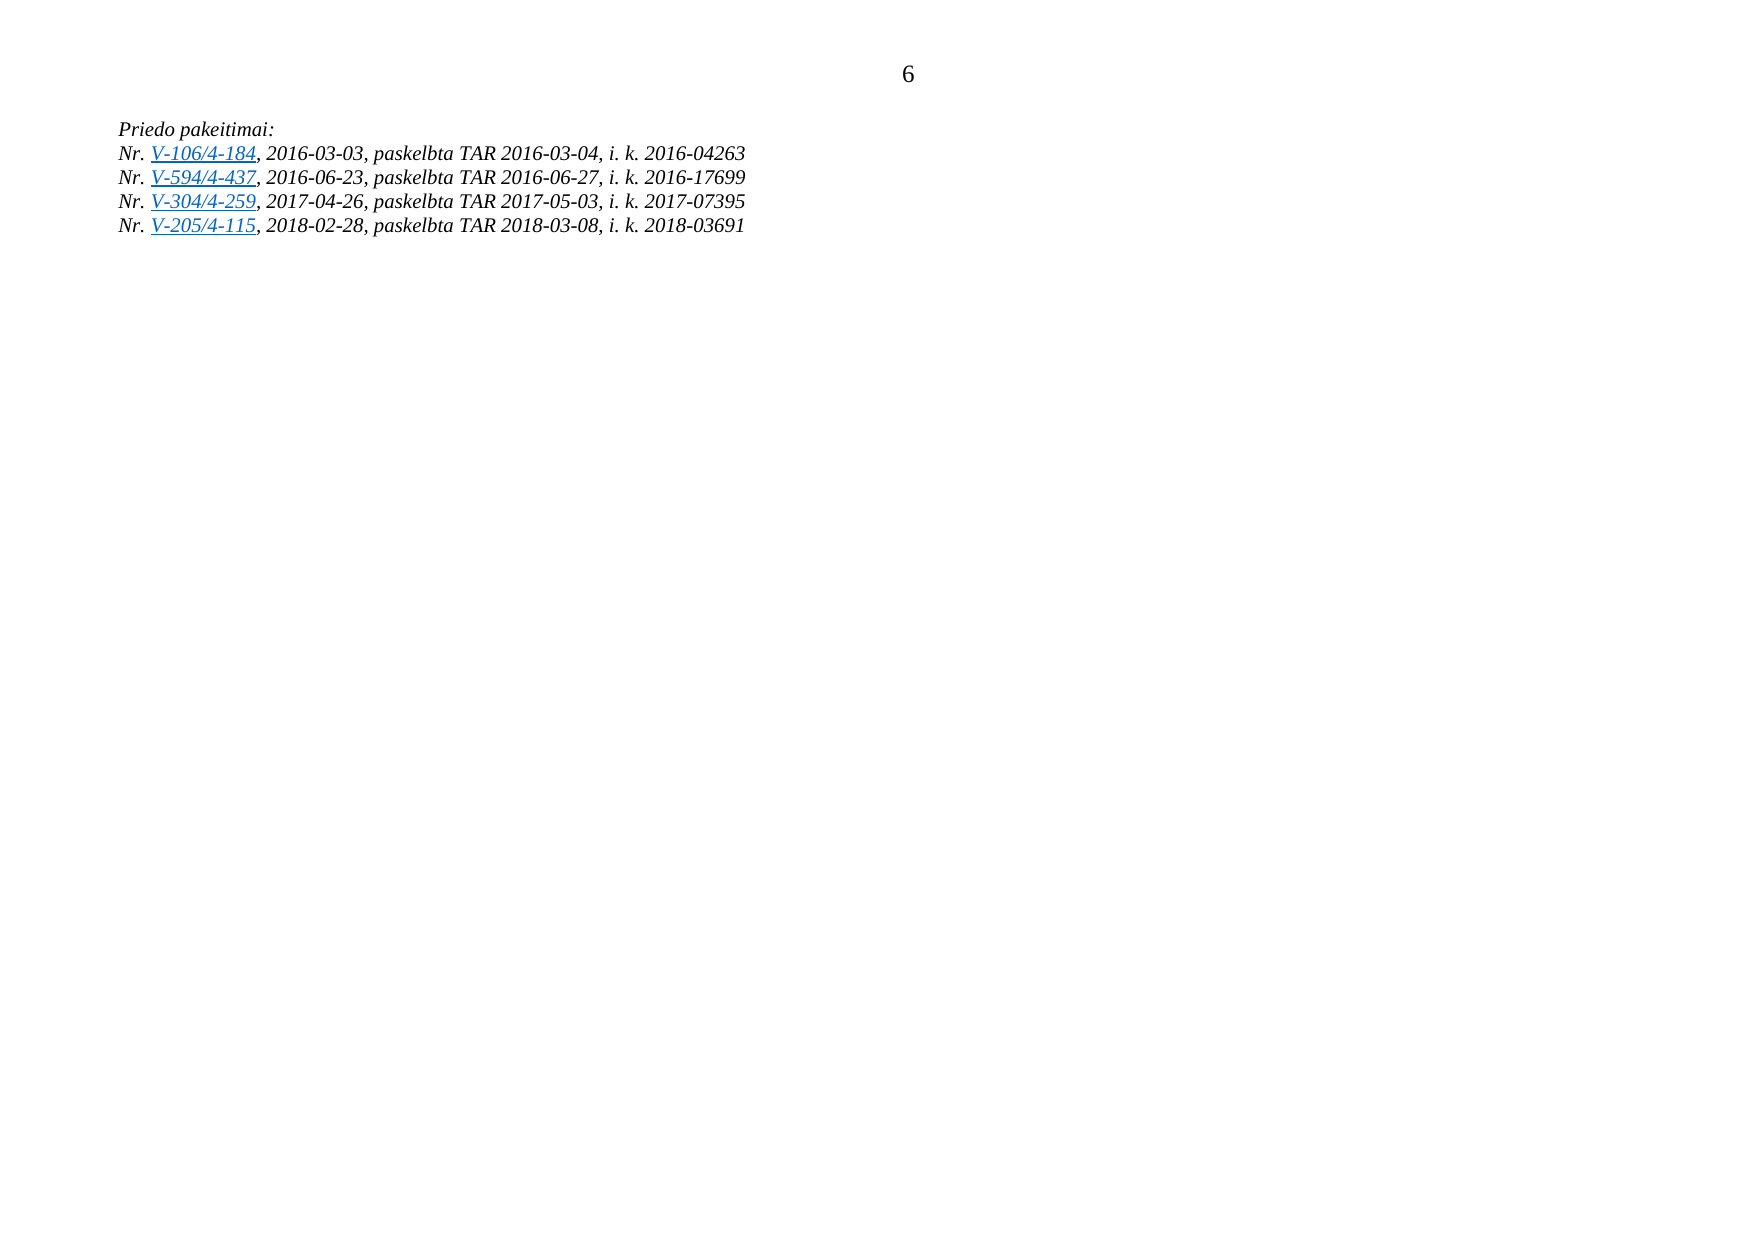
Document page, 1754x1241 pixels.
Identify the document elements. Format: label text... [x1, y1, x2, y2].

text Nr. V-106/4-184, 2016-03-03, paskelbta TAR 2016-03-04, i. k. 2016-04263 [118, 141, 1698, 165]
text Nr. V-594/4-437, 2016-06-23, paskelbta TAR 2016-06-27, i. k. 2016-17699 [118, 165, 1698, 189]
text Priedo pakeitimai: [118, 117, 1698, 141]
text Nr. V-304/4-259, 2017-04-26, paskelbta TAR 2017-05-03, i. k. 2017-07395 [118, 189, 1698, 213]
text Nr. V-205/4-115, 2018-02-28, paskelbta TAR 2018-03-08, i. k. 2018-03691 [118, 213, 1698, 237]
